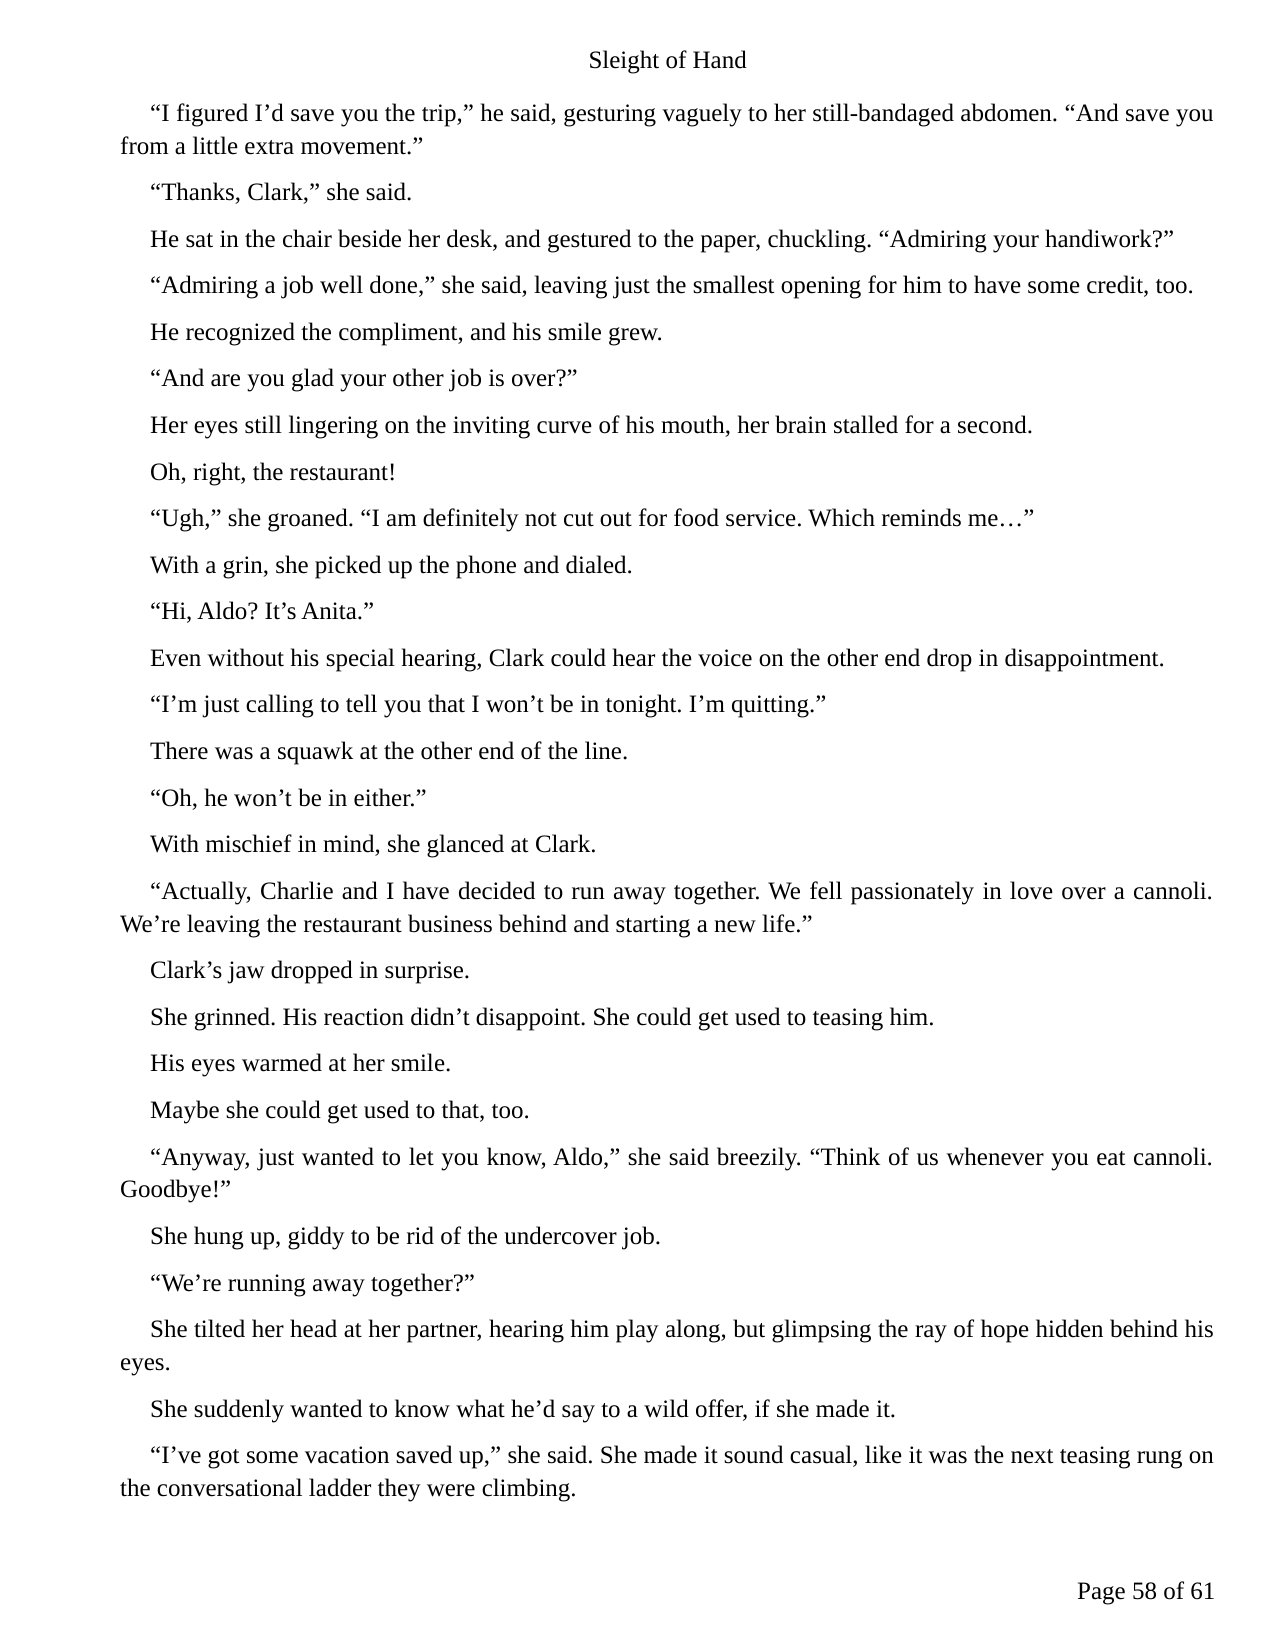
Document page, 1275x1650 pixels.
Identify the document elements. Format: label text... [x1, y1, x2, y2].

text He recognized the compliment, and his smile grew. [120, 317, 1215, 346]
text His eyes warmed at her smile. [120, 1048, 1215, 1077]
text “Actually, Charlie and I have decided to run away together. We fell passionately in love over a cannoli. We’re leaving the restaurant business behind and starting a new life.” [120, 876, 1215, 937]
text With mischief in mind, she glanced at Clark. [120, 829, 1215, 858]
text “Ugh,” she groaned. “I am definitely not cut out for food service. Which reminds me…” [120, 503, 1215, 532]
text “Oh, he won’t be in either.” [120, 783, 1215, 811]
text She tilted her head at her partner, hearing him play along, but glimpsing the ray of hope hidden behind his eyes. [120, 1314, 1215, 1376]
text “And are you glad your other job is over?” [120, 363, 1215, 392]
text Even without his special hearing, Clark could hear the voice on the other end drop in disappointment. [120, 643, 1215, 672]
text “Anyway, just wanted to let you know, Aldo,” she said breezily. “Think of us whenever you eat cannoli. Goodbye!” [120, 1142, 1215, 1203]
text He sat in the chair beside her desk, and gestured to the paper, chuckling. “Admiring your handiwork?” [120, 224, 1215, 253]
text Clark’s jaw dropped in surprise. [120, 955, 1215, 984]
text “I’ve got some vacation saved up,” she said. She made it sound casual, like it was the next teasing rung on the conversational ladder they were climbing. [120, 1440, 1215, 1502]
text There was a squawk at the other end of the line. [120, 736, 1215, 765]
text Her eyes still lingering on the inviting curve of his mouth, her brain stalled for a second. [120, 410, 1215, 439]
text “We’re running away together?” [120, 1268, 1215, 1296]
text She hung up, giddy to be rid of the undercover job. [120, 1221, 1215, 1250]
text “Thanks, Clark,” she said. [120, 177, 1215, 206]
text She suddenly wanted to know what he’d say to a wild offer, if she made it. [120, 1394, 1215, 1423]
text With a grin, she picked up the phone and dialed. [120, 550, 1215, 578]
text “Admiring a job well done,” she said, leaving just the smallest opening for him to have some credit, too. [120, 270, 1215, 299]
text She grinned. His reaction didn’t disappoint. She could get used to teasing him. [120, 1002, 1215, 1031]
text Oh, right, the restaurant! [120, 457, 1215, 485]
text “Hi, Aldo? It’s Anita.” [120, 596, 1215, 625]
text “I figured I’d save you the trip,” he said, gesturing vaguely to her still-bandaged abdomen. “And save you from a little extra movement.” [120, 98, 1215, 159]
text Maybe she could get used to that, too. [120, 1095, 1215, 1124]
text “I’m just calling to tell you that I won’t be in tonight. I’m quitting.” [120, 689, 1215, 718]
